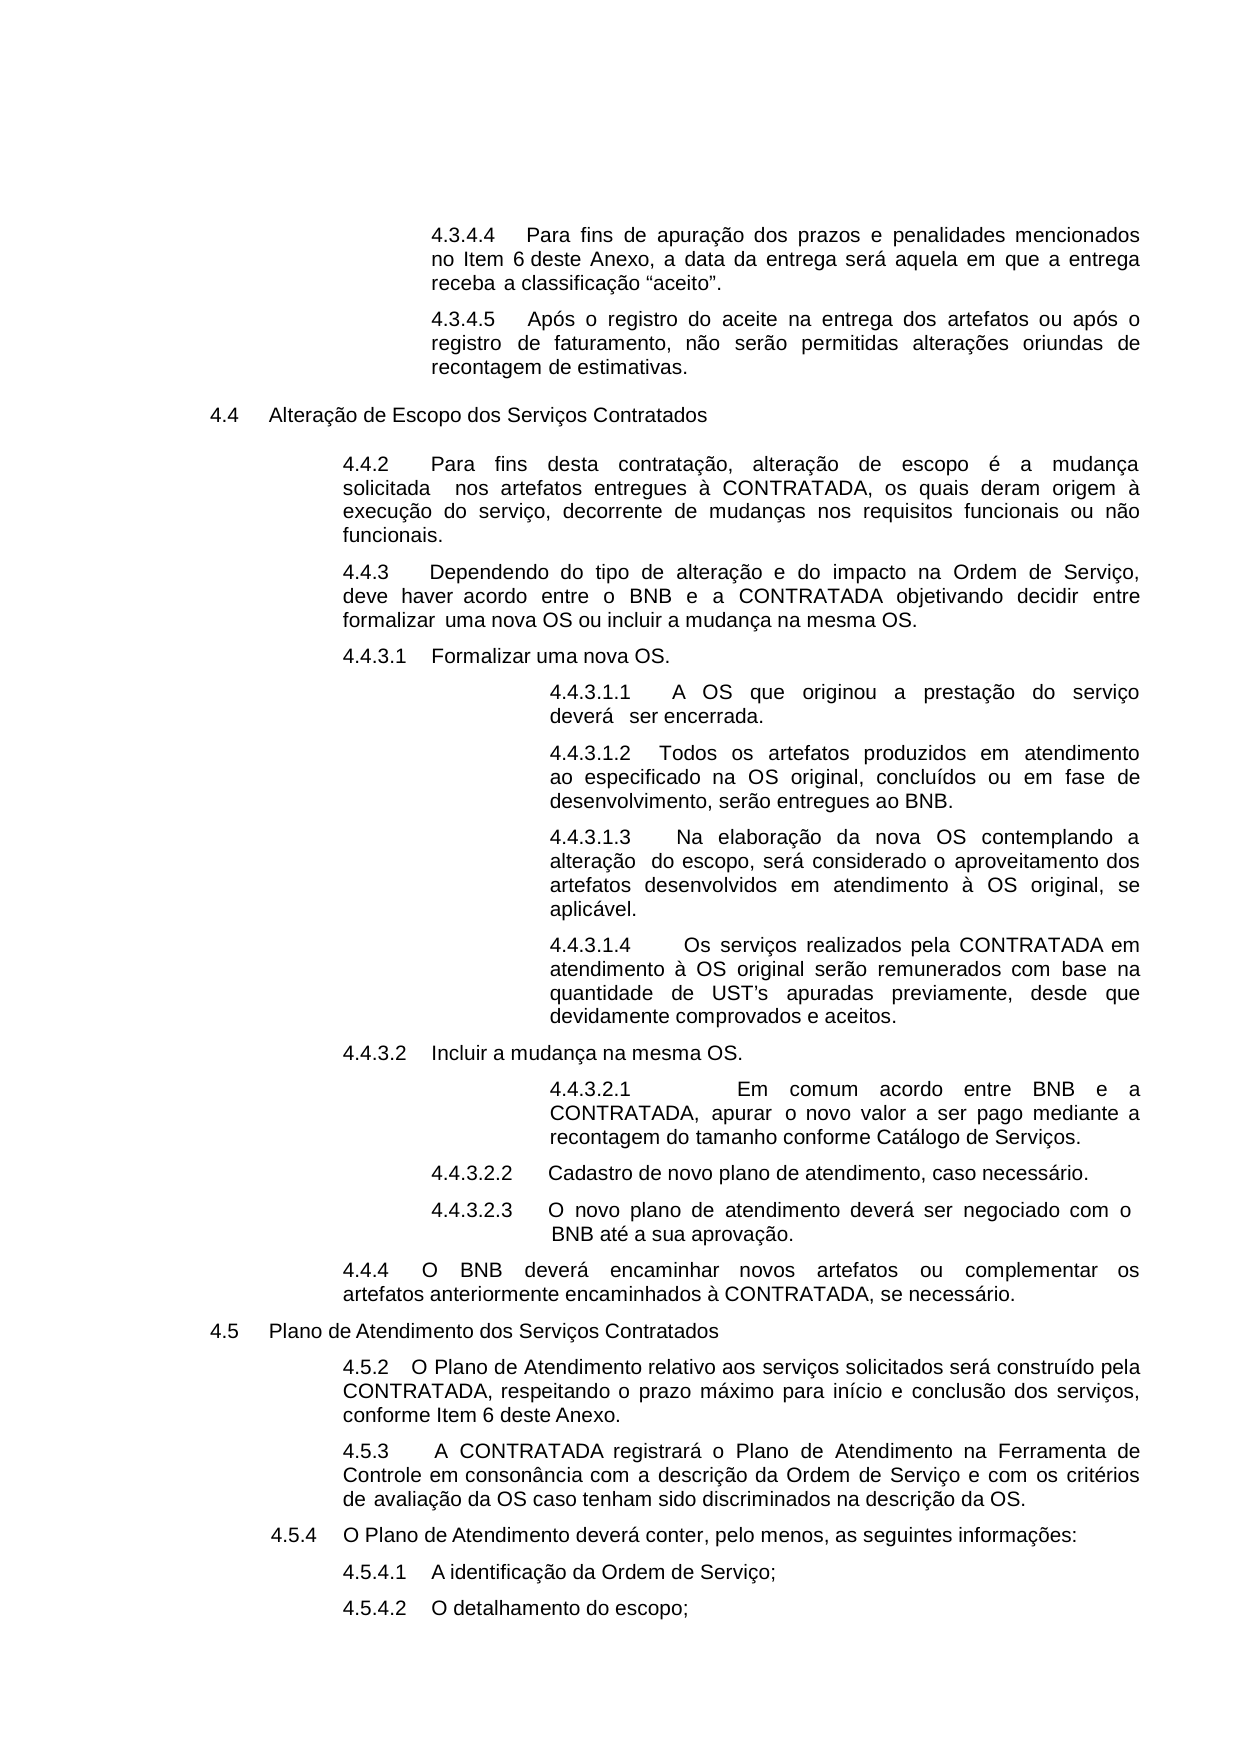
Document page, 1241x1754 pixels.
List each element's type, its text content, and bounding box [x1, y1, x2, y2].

text 4.5.3 A CONTRATADA registrará o Plano de Atendimento na Ferramenta de Controle em consonância com a descrição da Ordem de Serviço e com os critérios de avaliação da OS caso tenham sido discriminados na descrição da OS. [343, 1439, 1140, 1511]
text 4.4.3.1.4 Os serviços realizados pela CONTRATADA em atendimento à OS original serão remunerados com base na quantidade de UST’s apuradas previamente, desde que devidamente comprovados e aceitos. [549, 933, 1140, 1028]
text 4.4.4 O BNB deverá encaminhar novos artefatos ou complementar os artefatos anteriormente encaminhados à CONTRATADA, se necessário. [343, 1258, 1140, 1306]
text 4.5 Plano de Atendimento dos Serviços Contratados [210, 1318, 1153, 1342]
text 4.4.3.1.1 A OS que originou a prestação do serviço deverá ser encerrada. [549, 680, 1140, 728]
text 4.4.3.1.3 Na elaboração da nova OS contemplando a alteração do escopo, será considerado o aproveitamento dos artefatos desenvolvidos em atendimento à OS original, se aplicável. [549, 825, 1140, 921]
text 4.5.4 O Plano de Atendimento deverá conter, pelo menos, as seguintes informações: [265, 1523, 1083, 1547]
text 4.5.4.1 A identificação da Ordem de Serviço; [343, 1560, 1153, 1584]
text 4.5.2 O Plano de Atendimento relativo aos serviços solicitados será construído pela CONTRATADA, respeitando o prazo máximo para início e conclusão dos serviços, conforme Item 6 deste Anexo. [343, 1355, 1140, 1427]
text 4.5.4.2 O detalhamento do escopo; [343, 1596, 1153, 1620]
text 4.4.3.1 Formalizar uma nova OS. [343, 644, 1153, 668]
text 4.4.3.2.2 Cadastro de novo plano de atendimento, caso necessário. [431, 1161, 1153, 1185]
text 4.4.3.2.1 Em comum acordo entre BNB e a CONTRATADA, apurar o novo valor a ser pago mediante a recontagem do tamanho conforme Catálogo de Serviços. [549, 1077, 1140, 1149]
text 4.4 Alteração de Escopo dos Serviços Contratados [210, 403, 1153, 427]
text 4.4.3.2 Incluir a mudança na mesma OS. [343, 1041, 1153, 1064]
text 4.4.3.2.3 O novo plano de atendimento deverá ser negociado com o [431, 1198, 1153, 1222]
text 4.4.3 Dependendo do tipo de alteração e do impacto na Ordem de Serviço, deve haver acordo entre o BNB e a CONTRATADA objetivando decidir entre formalizar uma nova OS ou incluir a mudança na mesma OS. [343, 559, 1141, 631]
text BNB até a sua aprovação. [546, 1222, 799, 1246]
text 4.3.4.5 Após o registro do aceite na entrega dos artefatos ou após o registro de faturamento, não serão permitidas alterações oriundas de recontagem de estimativas. [431, 307, 1140, 379]
text 4.3.4.4 Para fins de apuração dos prazos e penalidades mencionados no Item 6 deste Anexo, a data da entrega será aquela em que a entrega receba a classificação “aceito”. [431, 223, 1140, 295]
text 4.4.3.1.2 Todos os artefatos produzidos em atendimento ao especificado na OS original, concluídos ou em fase de desenvolvimento, serão entregues ao BNB. [549, 741, 1140, 812]
text 4.4.2 Para fins desta contratação, alteração de escopo é a mudança solicitada nos artefatos entregues à CONTRATADA, os quais deram origem à execução do serviço, decorrente de mudanças nos requisitos funcionais ou não funcionais. [343, 452, 1140, 547]
